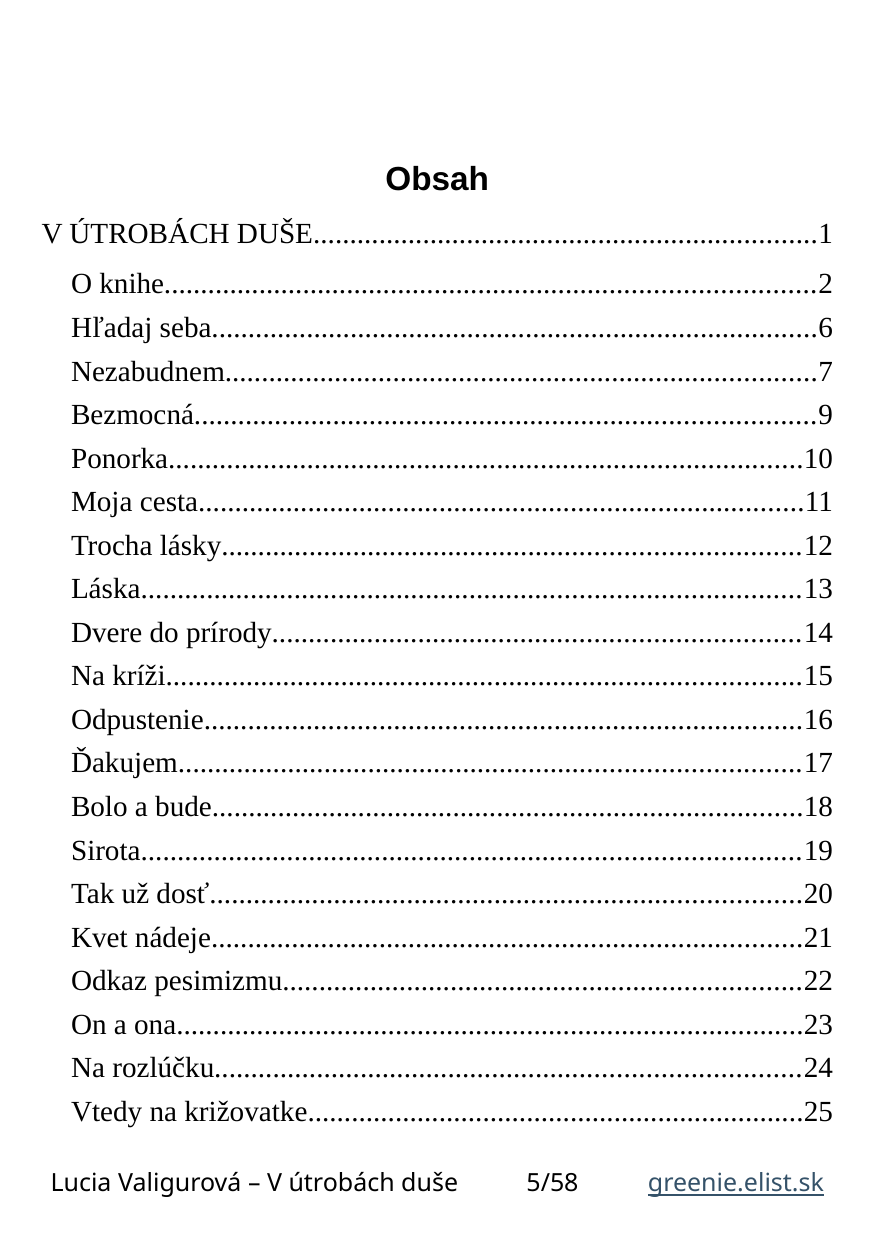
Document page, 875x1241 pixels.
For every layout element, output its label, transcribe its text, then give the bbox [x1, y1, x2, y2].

text On a ona 23 [71, 1007, 833, 1040]
text Dvere do prírody 14 [71, 615, 833, 648]
text Nezabudnem 7 [71, 354, 833, 387]
text Na rozlúčku 24 [71, 1050, 833, 1084]
text Moja cesta 11 [71, 484, 833, 518]
text Sirota 19 [71, 833, 833, 866]
text Láska 13 [71, 571, 833, 605]
text Odpustenie 16 [71, 702, 833, 736]
text O knihe 2 [71, 267, 833, 300]
text Na kríži 15 [71, 658, 833, 692]
text Ďakujem 17 [71, 746, 833, 779]
text Bezmocná 9 [71, 397, 833, 431]
text Bolo a bude 18 [71, 789, 833, 823]
text Tak už dosť 20 [71, 876, 833, 910]
text Kvet nádeje 21 [71, 920, 833, 953]
text Hľadaj seba 6 [71, 310, 833, 344]
text Trocha lásky 12 [71, 528, 833, 561]
text Ponorka 10 [71, 441, 833, 474]
text Odkaz pesimizmu 22 [71, 963, 833, 997]
text V ÚTROBÁCH DUŠE 1 [41, 216, 833, 250]
subtitle Obsah [41, 159, 833, 197]
text Vtedy na križovatke 25 [71, 1094, 833, 1127]
